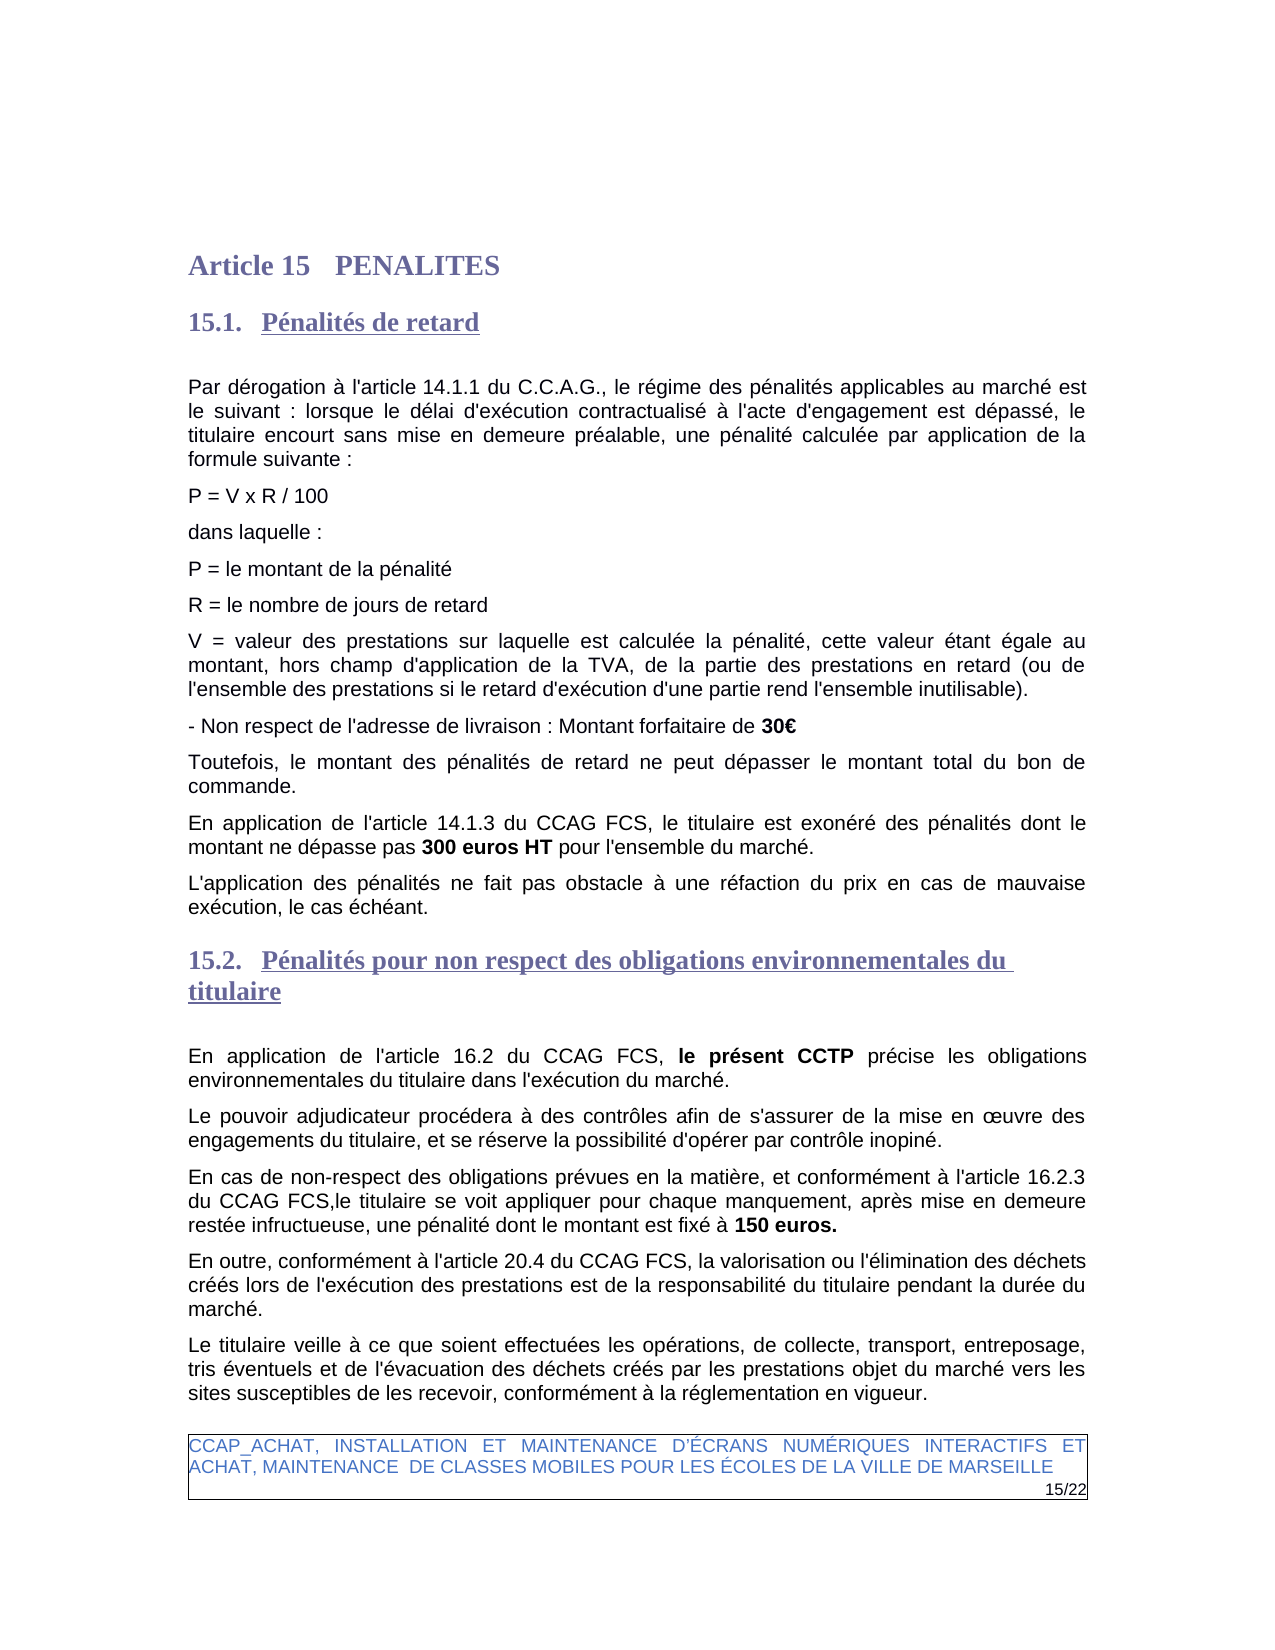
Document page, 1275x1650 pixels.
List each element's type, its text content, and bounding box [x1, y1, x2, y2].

text P = V x R / 100 [188, 483, 1087, 507]
text Par dérogation à l'article 14.1.1 du C.C.A.G., le régime des pénalités applicables au marché est le suivant : lorsque le délai d'exécution contractualisé à l'acte d'engagement est dépassé, le titulaire encourt sans mise en demeure préalable, une pénalité calculée par application de la formule suivante : [188, 375, 1087, 471]
text dans laquelle : [188, 520, 1087, 544]
subtitle PENALITES [188, 248, 1087, 281]
subtitle Pénalités de retard [188, 306, 1087, 338]
subtitle Pénalités pour non respect des obligations environnementales du titulaire [188, 944, 1087, 1006]
text P = le montant de la pénalité [188, 556, 1087, 580]
text - Non respect de l'adresse de livraison : Montant forfaitaire de 30€ [188, 714, 1087, 738]
text Le pouvoir adjudicateur procédera à des contrôles afin de s'assurer de la mise en œuvre des engagements du titulaire, et se réserve la possibilité d'opérer par contrôle inopiné. [188, 1104, 1087, 1152]
text R = le nombre de jours de retard [188, 593, 1087, 617]
text En application de l'article 14.1.3 du CCAG FCS, le titulaire est exonéré des pénalités dont le montant ne dépasse pas 300 euros HT pour l'ensemble du marché. [188, 811, 1087, 858]
text En cas de non-respect des obligations prévues en la matière, et conformément à l'article 16.2.3 du CCAG FCS,le titulaire se voit appliquer pour chaque manquement, après mise en demeure restée infructueuse, une pénalité dont le montant est fixé à 150 euros. [188, 1164, 1087, 1236]
text L'application des pénalités ne fait pas obstacle à une réfaction du prix en cas de mauvaise exécution, le cas échéant. [188, 871, 1087, 919]
text En outre, conformément à l'article 20.4 du CCAG FCS, la valorisation ou l'élimination des déchets créés lors de l'exécution des prestations est de la responsabilité du titulaire pendant la durée du marché. [188, 1249, 1087, 1321]
text Le titulaire veille à ce que soient effectuées les opérations, de collecte, transport, entreposage, tris éventuels et de l'évacuation des déchets créés par les prestations objet du marché vers les sites susceptibles de les recevoir, conformément à la réglementation en vigueur. [188, 1333, 1087, 1405]
text Toutefois, le montant des pénalités de retard ne peut dépasser le montant total du bon de commande. [188, 750, 1087, 798]
text V = valeur des prestations sur laquelle est calculée la pénalité, cette valeur étant égale au montant, hors champ d'application de la TVA, de la partie des prestations en retard (ou de l'ensemble des prestations si le retard d'exécution d'une partie rend l'ensemble inutilisable). [188, 629, 1087, 701]
text En application de l'article 16.2 du CCAG FCS, le présent CCTP précise les obligations environnementales du titulaire dans l'exécution du marché. [188, 1044, 1087, 1092]
